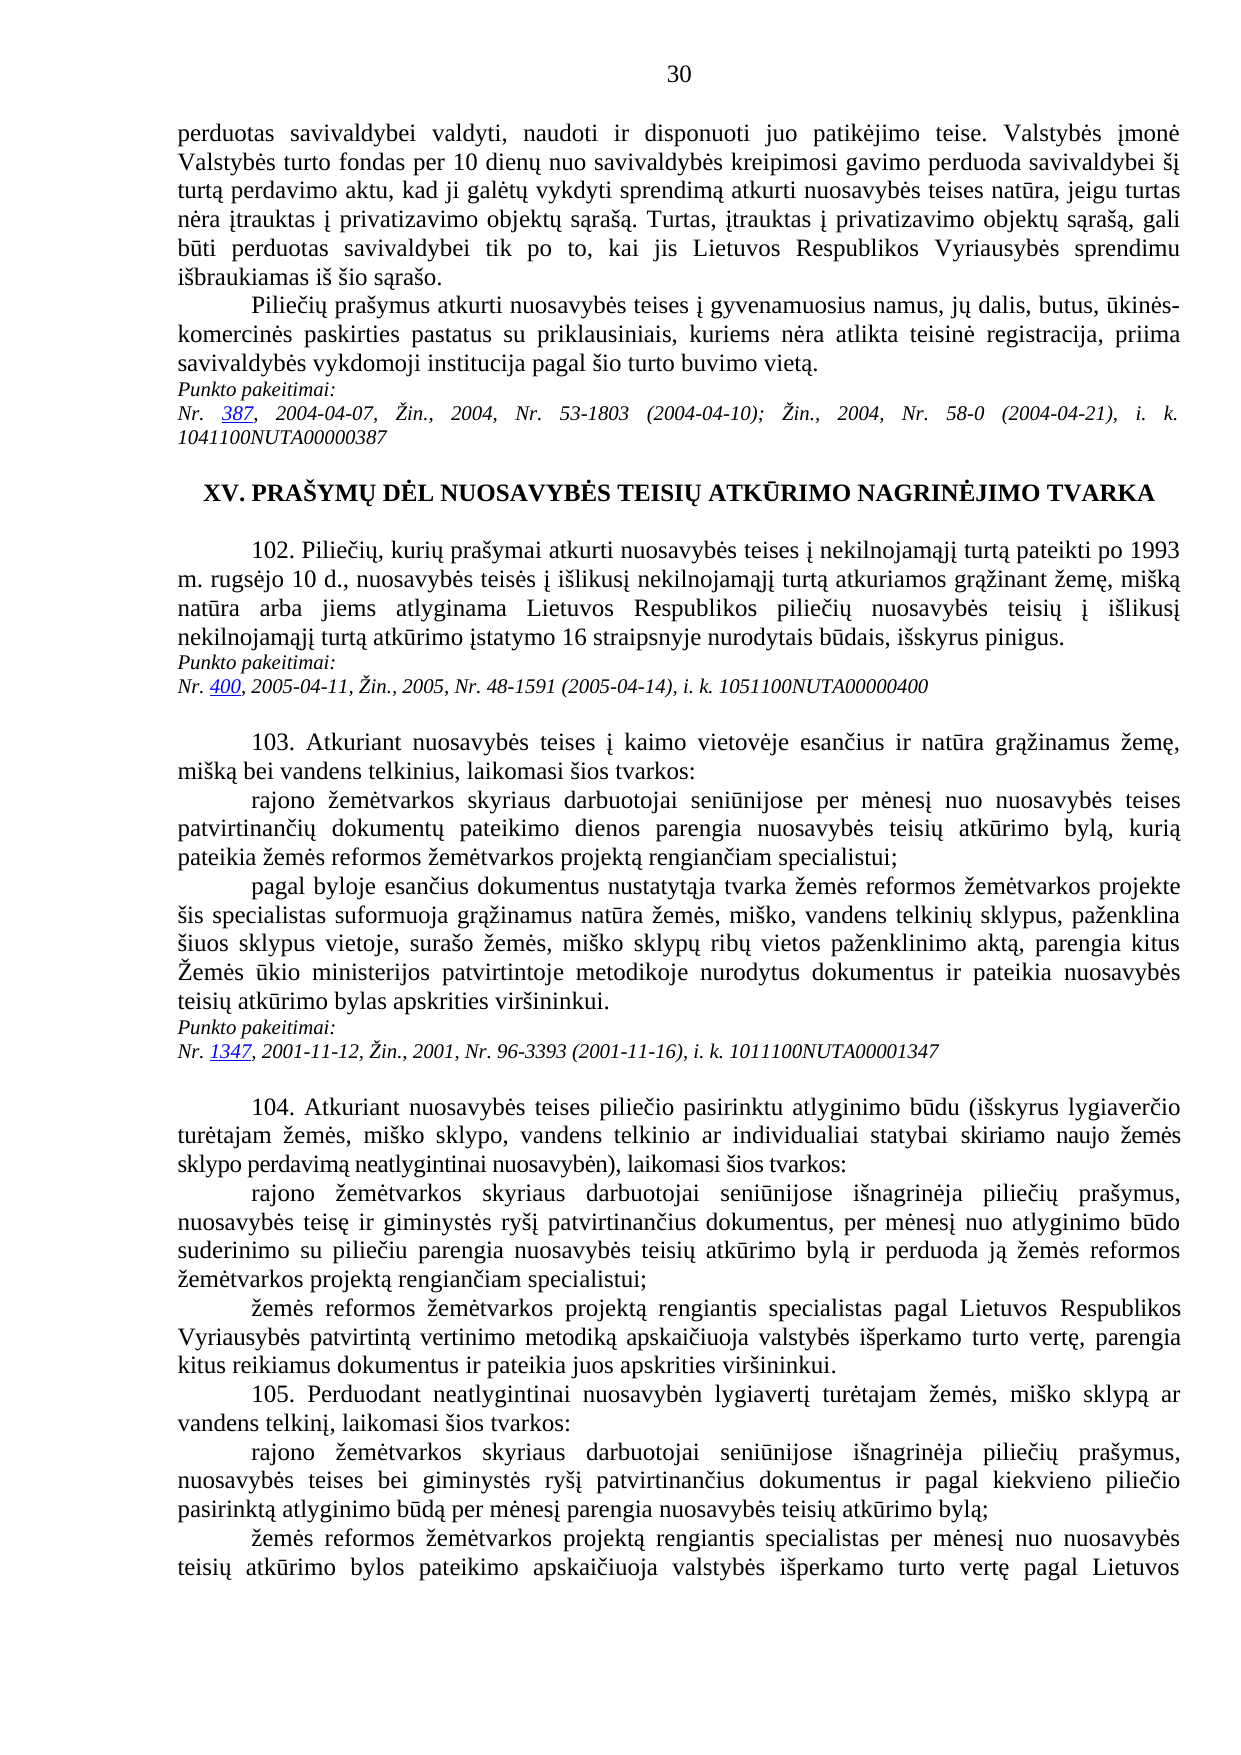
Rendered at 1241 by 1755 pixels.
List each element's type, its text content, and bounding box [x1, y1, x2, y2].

text Piliečių prašymus atkurti nuosavybės teises į gyvenamuosius namus, jų dalis, butus, ūkinės-komercinės paskirties pastatus su priklausiniais, kuriems nėra atlikta teisinė registracija, priima savivaldybės vykdomoji institucija pagal šio turto buvimo vietą. [177, 291, 1181, 377]
text 102. Piliečių, kurių prašymai atkurti nuosavybės teises į nekilnojamąjį turtą pateikti po 1993 m. rugsėjo 10 d., nuosavybės teisės į išlikusį nekilnojamąjį turtą atkuriamos grąžinant žemę, mišką natūra arba jiems atlyginama Lietuvos Respublikos piliečių nuosavybės teisių į išlikusį nekilnojamąjį turtą atkūrimo įstatymo 16 straipsnyje nurodytais būdais, išskyrus pinigus. [177, 535, 1181, 650]
text 104. Atkuriant nuosavybės teises piliečio pasirinktu atlyginimo būdu (išskyrus lygiaverčio turėtajam žemės, miško sklypo, vandens telkinio ar individualiai statybai skiriamo naujo žemės sklypo perdavimą neatlygintinai nuosavybėn), laikomasi šios tvarkos: [177, 1092, 1181, 1178]
text Punkto pakeitimai: [177, 650, 1181, 674]
text Punkto pakeitimai: [177, 377, 1181, 401]
text Nr. 387, 2004-04-07, Žin., 2004, Nr. 53-1803 (2004-04-10); Žin., 2004, Nr. 58-0 (2004-04-21), i. k. 1041100NUTA00000387 [177, 401, 1181, 449]
text Nr. 1347, 2001-11-12, Žin., 2001, Nr. 96-3393 (2001-11-16), i. k. 1011100NUTA00001347 [177, 1039, 1181, 1063]
text Punkto pakeitimai: [177, 1015, 1181, 1039]
text rajono žemėtvarkos skyriaus darbuotojai seniūnijose išnagrinėja piliečių prašymus, nuosavybės teises bei giminystės ryšį patvirtinančius dokumentus ir pagal kiekvieno piliečio pasirinktą atlyginimo būdą per mėnesį parengia nuosavybės teisių atkūrimo bylą; [177, 1437, 1181, 1523]
text rajono žemėtvarkos skyriaus darbuotojai seniūnijose per mėnesį nuo nuosavybės teises patvirtinančių dokumentų pateikimo dienos parengia nuosavybės teisių atkūrimo bylą, kurią pateikia žemės reformos žemėtvarkos projektą rengiančiam specialistui; [177, 785, 1181, 871]
text žemės reformos žemėtvarkos projektą rengiantis specialistas per mėnesį nuo nuosavybės teisių atkūrimo bylos pateikimo apskaičiuoja valstybės išperkamo turto vertę pagal Lietuvos [177, 1523, 1181, 1580]
text 103. Atkuriant nuosavybės teises į kaimo vietovėje esančius ir natūra grąžinamus žemę, mišką bei vandens telkinius, laikomasi šios tvarkos: [177, 727, 1181, 785]
text rajono žemėtvarkos skyriaus darbuotojai seniūnijose išnagrinėja piliečių prašymus, nuosavybės teisę ir giminystės ryšį patvirtinančius dokumentus, per mėnesį nuo atlyginimo būdo suderinimo su piliečiu parengia nuosavybės teisių atkūrimo bylą ir perduoda ją žemės reformos žemėtvarkos projektą rengiančiam specialistui; [177, 1178, 1181, 1293]
text žemės reformos žemėtvarkos projektą rengiantis specialistas pagal Lietuvos Respublikos Vyriausybės patvirtintą vertinimo metodiką apskaičiuoja valstybės išperkamo turto vertę, parengia kitus reikiamus dokumentus ir pateikia juos apskrities viršininkui. [177, 1293, 1181, 1379]
text Nr. 400, 2005-04-11, Žin., 2005, Nr. 48-1591 (2005-04-14), i. k. 1051100NUTA00000400 [177, 674, 1181, 698]
text 105. Perduodant neatlygintinai nuosavybėn lygiavertį turėtajam žemės, miško sklypą ar vandens telkinį, laikomasi šios tvarkos: [177, 1379, 1181, 1437]
text XV. PRAŠYMŲ DĖL NUOSAVYBĖS TEISIŲ ATKŪRIMO NAGRINĖJIMO TVARKA [177, 478, 1181, 507]
text perduotas savivaldybei valdyti, naudoti ir disponuoti juo patikėjimo teise. Valstybės įmonė Valstybės turto fondas per 10 dienų nuo savivaldybės kreipimosi gavimo perduoda savivaldybei šį turtą perdavimo aktu, kad ji galėtų vykdyti sprendimą atkurti nuosavybės teises natūra, jeigu turtas nėra įtrauktas į privatizavimo objektų sąrašą. Turtas, įtrauktas į privatizavimo objektų sąrašą, gali būti perduotas savivaldybei tik po to, kai jis Lietuvos Respublikos Vyriausybės sprendimu išbraukiamas iš šio sąrašo. [177, 118, 1181, 291]
text pagal byloje esančius dokumentus nustatytąja tvarka žemės reformos žemėtvarkos projekte šis specialistas suformuoja grąžinamus natūra žemės, miško, vandens telkinių sklypus, paženklina šiuos sklypus vietoje, surašo žemės, miško sklypų ribų vietos paženklinimo aktą, parengia kitus Žemės ūkio ministerijos patvirtintoje metodikoje nurodytus dokumentus ir pateikia nuosavybės teisių atkūrimo bylas apskrities viršininkui. [177, 871, 1181, 1015]
